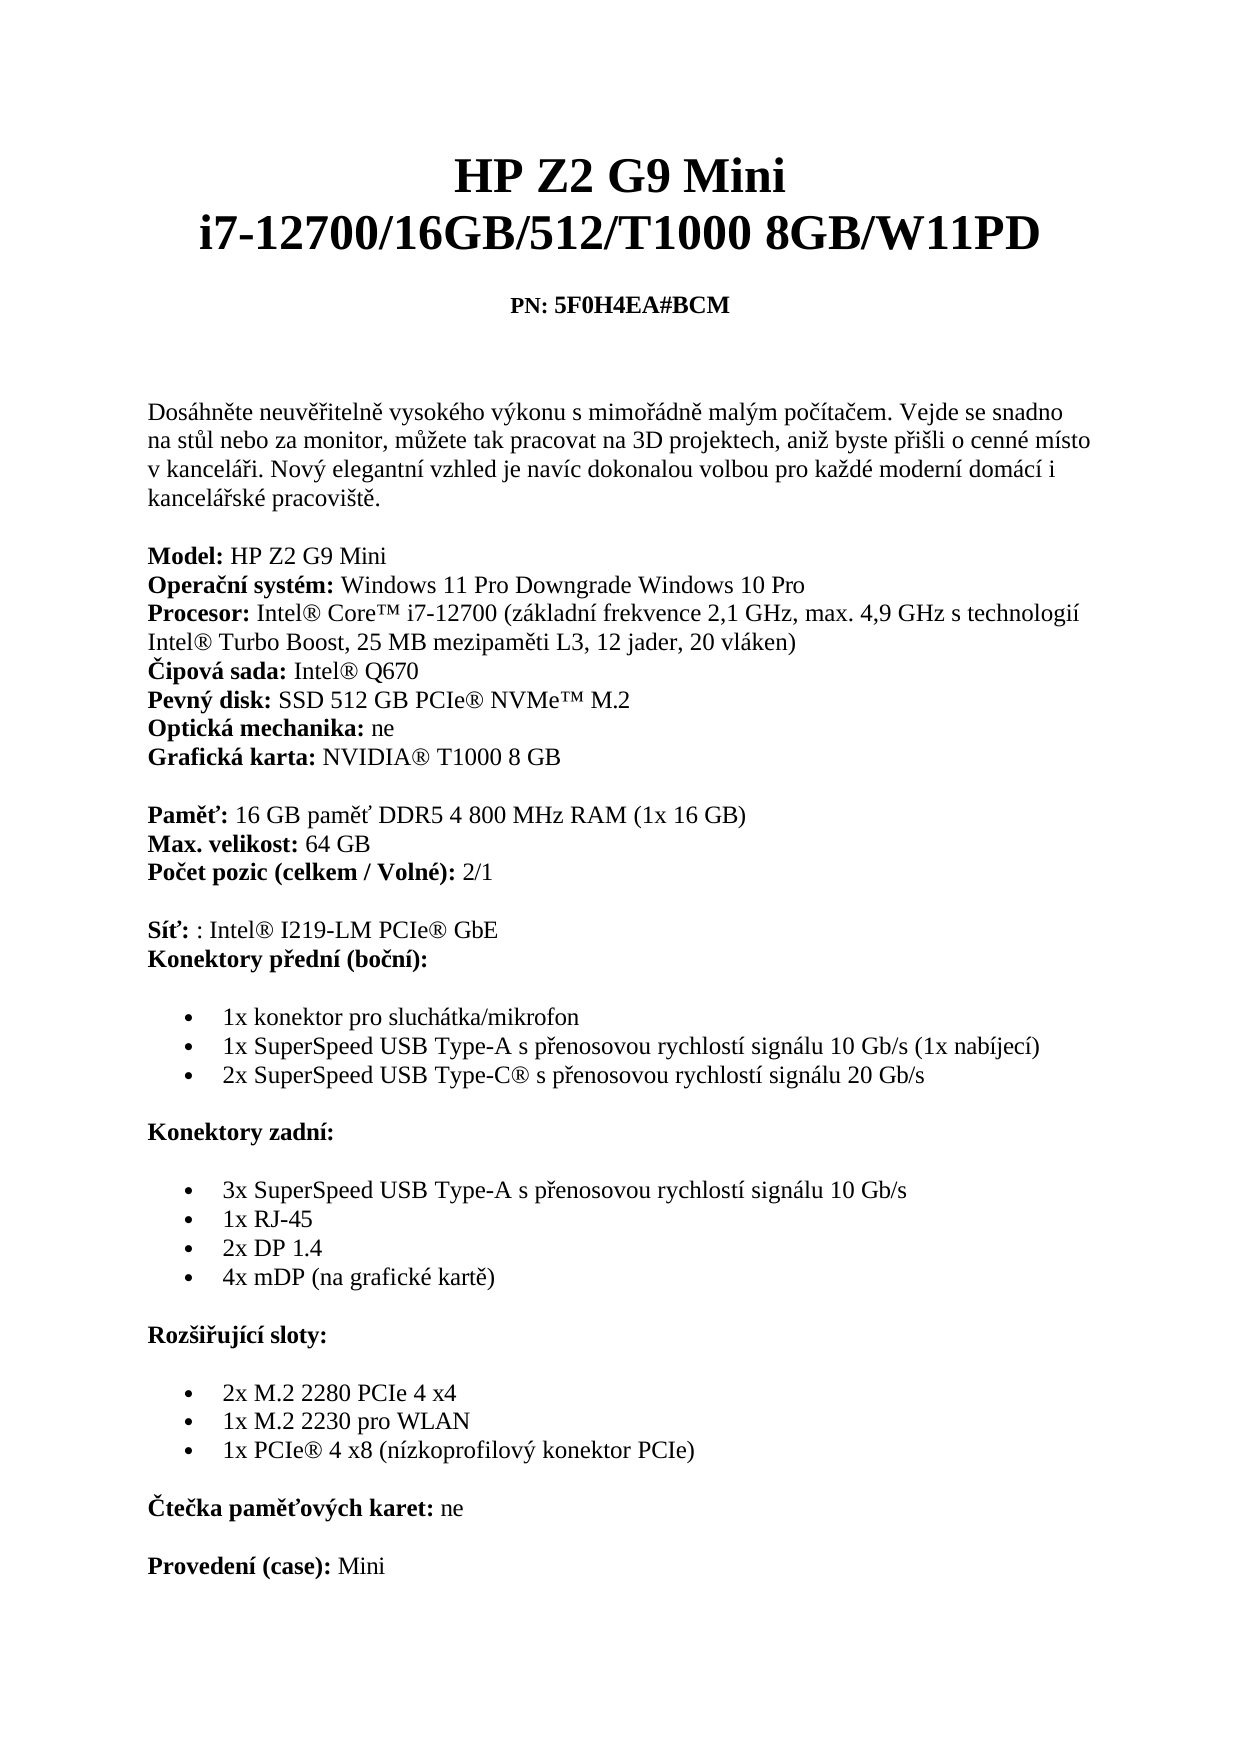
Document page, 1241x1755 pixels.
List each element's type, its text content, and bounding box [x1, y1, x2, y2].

list 1x M.2 2230 pro WLAN [185, 1406, 1107, 1435]
list 1x RJ-45 [185, 1204, 1107, 1233]
subtitle Konektory zadní: [147, 1117, 1107, 1146]
list 1x konektor pro sluchátka/mikrofon [185, 1002, 1107, 1031]
subtitle Počet pozic (celkem / Volné): 2/1 [147, 857, 1107, 886]
list 3x SuperSpeed USB Type-A s přenosovou rychlostí signálu 10 Gb/s [185, 1176, 1107, 1204]
list 2x DP 1.4 [185, 1233, 1107, 1262]
subtitle HP Z2 G9 Mini i7-12700/16GB/512/T1000 8GB/W11PD [173, 146, 1068, 261]
text Dosáhněte neuvěřitelně vysokého výkonu s mimořádně malým počítačem. Vejde se snadno na stůl nebo za monitor, můžete tak pracovat na 3D projektech, aniž byste přišli o cenné místo v kanceláři. Nový elegantní vzhled je navíc dokonalou volbou pro každé moderní domácí i kancelářské pracoviště. [147, 397, 1091, 512]
text Čipová sada: Intel® Q670 [147, 656, 1107, 685]
subtitle Rozšiřující sloty: [147, 1320, 1107, 1348]
text Síť: : Intel® I219-LM PCIe® GbE [147, 916, 1107, 944]
list 1x PCIe® 4 x8 (nízkoprofilový konektor PCIe) [185, 1435, 1107, 1464]
text Procesor: Intel® Core™ i7-12700 (základní frekvence 2,1 GHz, max. 4,9 GHz s technologií Intel® Turbo Boost, 25 MB mezipaměti L3, 12 jader, 20 vláken) [147, 598, 1107, 656]
list 2x M.2 2280 PCIe 4 x4 [185, 1378, 1107, 1406]
text Max. velikost: 64 GB [147, 829, 1107, 857]
subtitle Optická mechanika: ne [147, 713, 1107, 742]
text Operační systém: Windows 11 Pro Downgrade Windows 10 Pro [147, 570, 1107, 598]
text Model: HP Z2 G9 Mini [147, 541, 1107, 570]
list 1x SuperSpeed USB Type-A s přenosovou rychlostí signálu 10 Gb/s (1x nabíjecí) [185, 1031, 1107, 1060]
text Grafická karta: NVIDIA® T1000 8 GB [147, 742, 1107, 771]
text Pevný disk: SSD 512 GB PCIe® NVMe™ M.2 [147, 685, 1107, 713]
list 2x SuperSpeed USB Type-C® s přenosovou rychlostí signálu 20 Gb/s [185, 1060, 1107, 1088]
text Paměť: 16 GB paměť DDR5 4 800 MHz RAM (1x 16 GB) [147, 800, 1107, 829]
subtitle Čtečka paměťových karet: ne [147, 1493, 1107, 1522]
list 4x mDP (na grafické kartě) [185, 1262, 1107, 1291]
subtitle Konektory přední (boční): [147, 944, 1107, 973]
text Provedení (case): Mini [147, 1551, 1107, 1580]
text PN: 5F0H4EA#BCM [133, 290, 1107, 318]
